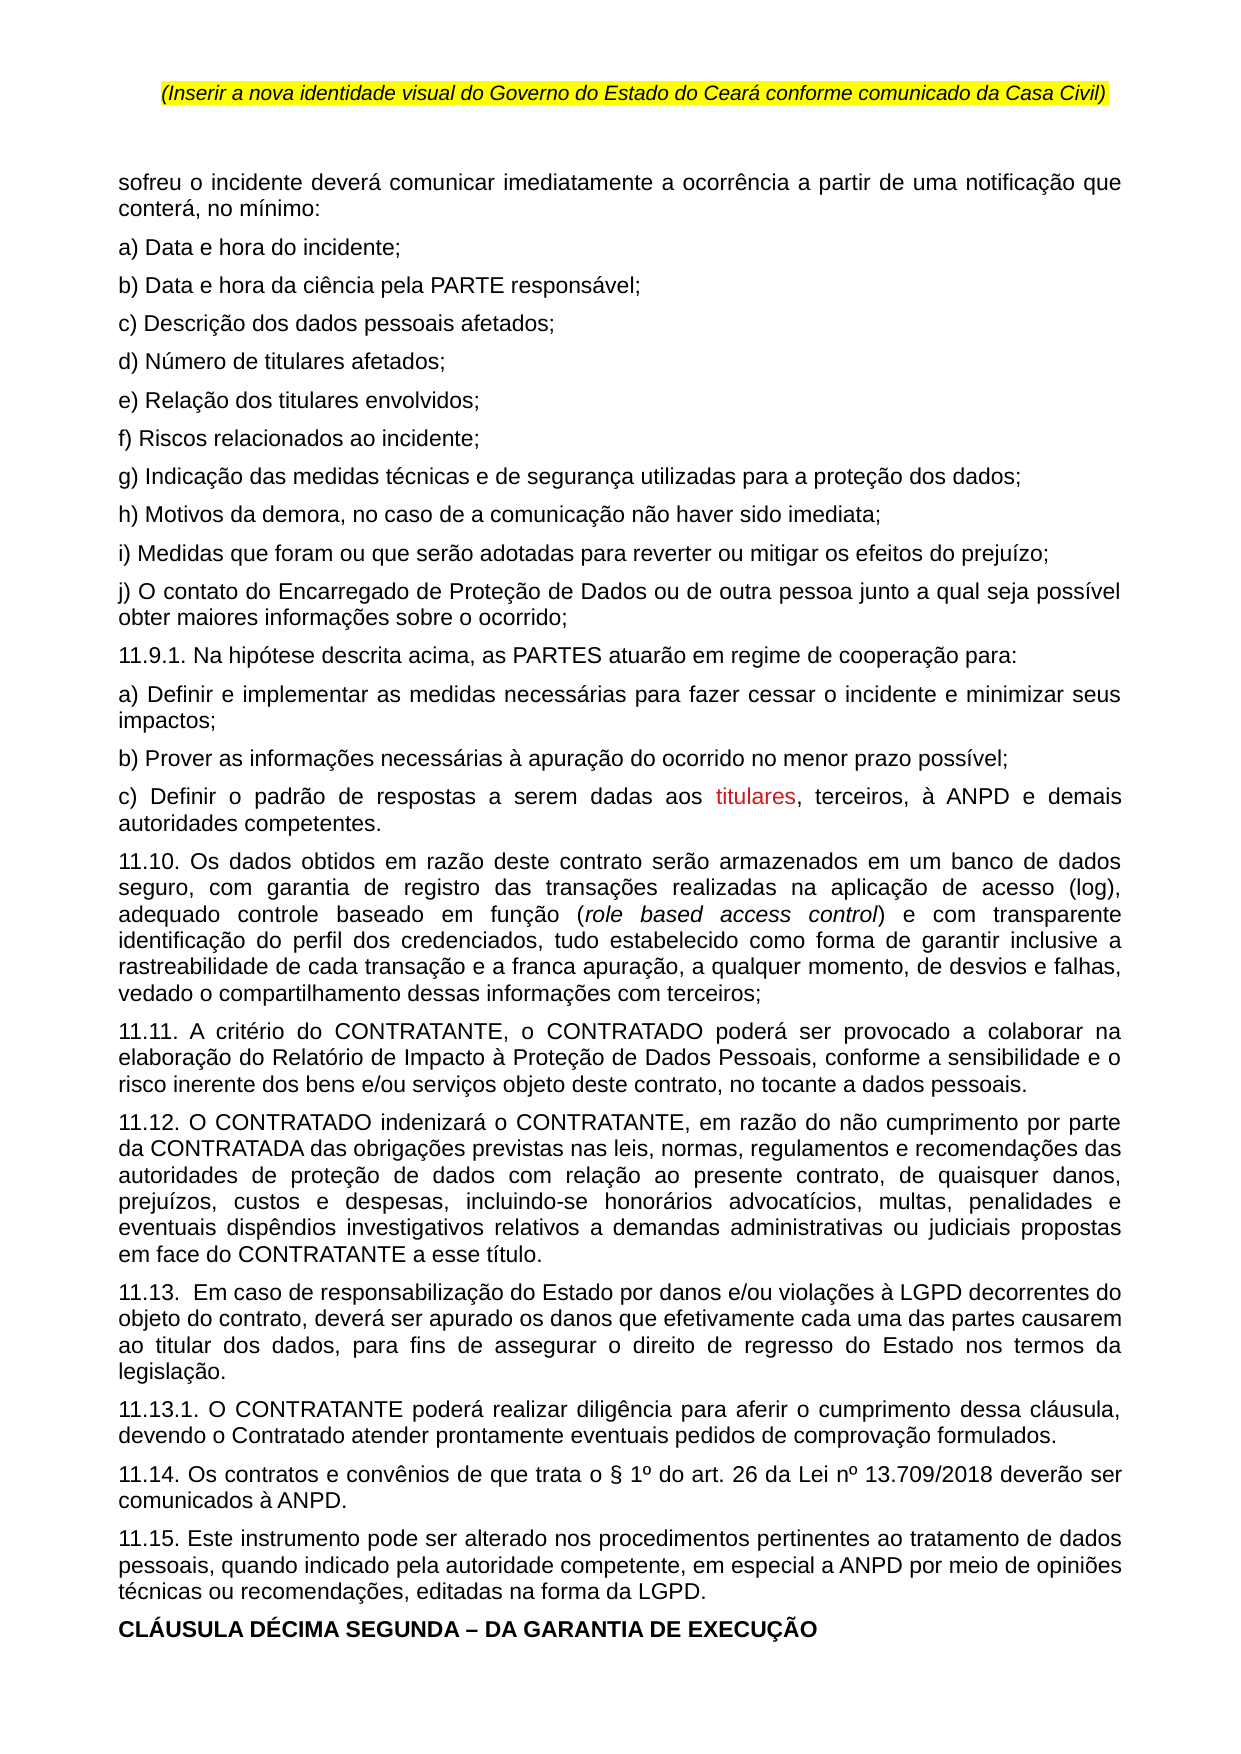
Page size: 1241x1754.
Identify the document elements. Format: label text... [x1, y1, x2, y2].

text j) O contato do Encarregado de Proteção de Dados ou de outra pessoa junto a qual seja possível obter maiores informações sobre o ocorrido; [118, 578, 1122, 630]
text a) Definir e implementar as medidas necessárias para fazer cessar o incidente e minimizar seus impactos; [118, 681, 1122, 733]
text 11.12. O CONTRATADO indenizará o CONTRATANTE, em razão do não cumprimento por parte da CONTRATADA das obrigações previstas nas leis, normas, regulamentos e recomendações das autoridades de proteção de dados com relação ao presente contrato, de quaisquer danos, prejuízos, custos e despesas, incluindo-se honorários advocatícios, multas, penalidades e eventuais dispêndios investigativos relativos a demandas administrativas ou judiciais propostas em face do CONTRATANTE a esse título. [118, 1109, 1122, 1267]
text e) Relação dos titulares envolvidos; [118, 387, 1122, 413]
text 11.14. Os contratos e convênios de que trata o § 1º do art. 26 da Lei nº 13.709/2018 deverão ser comunicados à ANPD. [118, 1461, 1122, 1513]
text 11.9.1. Na hipótese descrita acima, as PARTES atuarão em regime de cooperação para: [118, 642, 1122, 669]
text 11.13. Em caso de responsabilização do Estado por danos e/ou violações à LGPD decorrentes do objeto do contrato, deverá ser apurado os danos que efetivamente cada uma das partes causarem ao titular dos dados, para fins de assegurar o direito de regresso do Estado nos termos da legislação. [118, 1279, 1122, 1384]
text 11.11. A critério do CONTRATANTE, o CONTRATADO poderá ser provocado a colaborar na elaboração do Relatório de Impacto à Proteção de Dados Pessoais, conforme a sensibilidade e o risco inerente dos bens e/ou serviços objeto deste contrato, no tocante a dados pessoais. [118, 1018, 1122, 1097]
text CLÁUSULA DÉCIMA SEGUNDA – DA GARANTIA DE EXECUÇÃO [118, 1616, 1122, 1643]
text c) Descrição dos dados pessoais afetados; [118, 310, 1122, 336]
text b) Data e hora da ciência pela PARTE responsável; [118, 272, 1122, 298]
text i) Medidas que foram ou que serão adotadas para reverter ou mitigar os efeitos do prejuízo; [118, 539, 1122, 566]
text h) Motivos da demora, no caso de a comunicação não haver sido imediata; [118, 501, 1122, 528]
text c) Definir o padrão de respostas a serem dadas aos titulares, terceiros, à ANPD e demais autoridades competentes. [118, 783, 1122, 836]
text g) Indicação das medidas técnicas e de segurança utilizadas para a proteção dos dados; [118, 463, 1122, 489]
text a) Data e hora do incidente; [118, 234, 1122, 260]
text 11.13.1. O CONTRATANTE poderá realizar diligência para aferir o cumprimento dessa cláusula, devendo o Contratado atender prontamente eventuais pedidos de comprovação formulados. [118, 1396, 1122, 1449]
text f) Riscos relacionados ao incidente; [118, 425, 1122, 451]
text sofreu o incidente deverá comunicar imediatamente a ocorrência a partir de uma notificação que conterá, no mínimo: [118, 169, 1122, 222]
text d) Número de titulares afetados; [118, 348, 1122, 375]
text 11.15. Este instrumento pode ser alterado nos procedimentos pertinentes ao tratamento de dados pessoais, quando indicado pela autoridade competente, em especial a ANPD por meio de opiniões técnicas ou recomendações, editadas na forma da LGPD. [118, 1525, 1122, 1604]
text b) Prover as informações necessárias à apuração do ocorrido no menor prazo possível; [118, 745, 1122, 771]
text 11.10. Os dados obtidos em razão deste contrato serão armazenados em um banco de dados seguro, com garantia de registro das transações realizadas na aplicação de acesso (log), adequado controle baseado em função (role based access control) e com transparente identificação do perfil dos credenciados, tudo estabelecido como forma de garantir inclusive a rastreabilidade de cada transação e a franca apuração, a qualquer momento, de desvios e falhas, vedado o compartilhamento dessas informações com terceiros; [118, 848, 1122, 1006]
